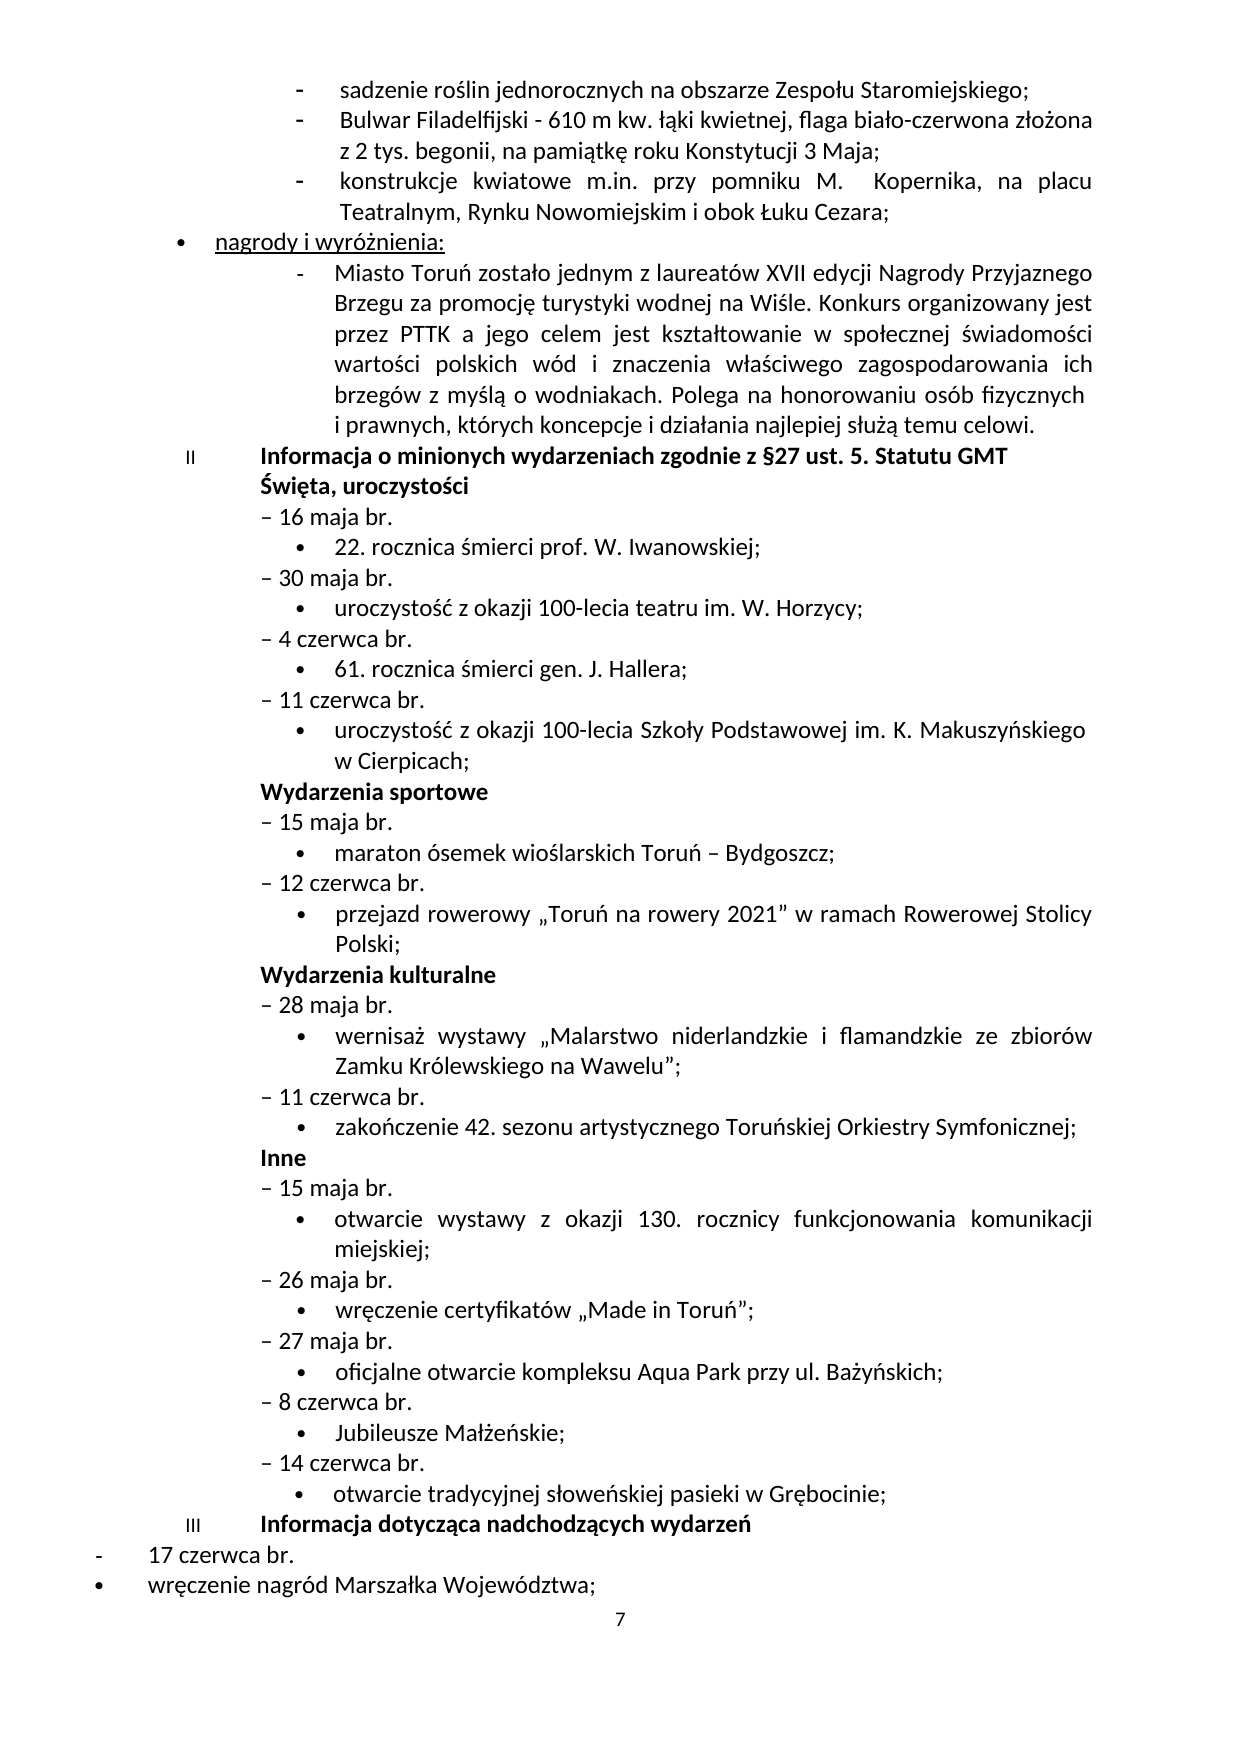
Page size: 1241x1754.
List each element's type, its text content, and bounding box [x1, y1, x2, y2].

list uroczystość z okazji 100-lecia Szkoły Podstawowej im. K. Makuszyńskiego w Cierpicach; [297, 715, 1093, 776]
list 22. rocznica śmierci prof. W. Iwanowskiej; [297, 532, 1093, 562]
list – 11 czerwca br. [260, 684, 1093, 715]
list Informacja o minionych wydarzeniach zgodnie z §27 ust. 5. Statutu GMT [185, 440, 1093, 471]
list otwarcie tradycyjnej słoweńskiej pasieki w Grębocinie; [295, 1478, 1093, 1508]
list oficjalne otwarcie kompleksu Aqua Park przy ul. Bażyńskich; [298, 1356, 1093, 1386]
list – 4 czerwca br. [260, 623, 1093, 654]
list konstrukcje kwiatowe m.in. przy pomniku M. Kopernika, na placu Teatralnym, Rynku Nowomiejskim i obok Łuku Cezara; [295, 165, 1093, 226]
list zakończenie 42. sezonu artystycznego Toruńskiej Orkiestry Symfonicznej; [298, 1111, 1093, 1142]
list 17 czerwca br. [95, 1539, 1093, 1569]
list nagrody i wyróżnienia: [177, 226, 1093, 257]
list Bulwar Filadelfijski - 610 m kw. łąki kwietnej, flaga biało-czerwona złożona z 2 tys. begonii, na pamiątkę roku Konstytucji 3 Maja; [295, 104, 1093, 165]
list sadzenie roślin jednorocznych na obszarze Zespołu Staromiejskiego; [295, 74, 1093, 104]
list Informacja dotycząca nadchodzących wydarzeń [185, 1508, 1093, 1539]
list – 16 maja br. [260, 501, 1093, 532]
list Miasto Toruń zostało jednym z laureatów XVII edycji Nagrody Przyjaznego Brzegu za promocję turystyki wodnej na Wiśle. Konkurs organizowany jest przez PTTK a jego celem jest kształtowanie w społecznej świadomości wartości polskich wód i znaczenia właściwego zagospodarowania ich brzegów z myślą o wodniakach. Polega na honorowaniu osób fizycznych i prawnych, których koncepcje i działania najlepiej służą temu celowi. [297, 257, 1093, 440]
list przejazd rowerowy „Toruń na rowery 2021” w ramach Rowerowej Stolicy Polski; [298, 898, 1093, 959]
list Inne [260, 1142, 1093, 1172]
list – 28 maja br. [260, 989, 1093, 1020]
list wernisaż wystawy „Malarstwo niderlandzkie i flamandzkie ze zbiorów Zamku Królewskiego na Wawelu”; [298, 1020, 1093, 1081]
list wręczenie certyfikatów „Made in Toruń”; [298, 1294, 1093, 1325]
text Święta, uroczystości [224, 471, 1093, 501]
list Jubileusze Małżeńskie; [298, 1417, 1093, 1447]
list – 27 maja br. [260, 1325, 1093, 1356]
list uroczystość z okazji 100-lecia teatru im. W. Horzycy; [297, 593, 1093, 623]
list Wydarzenia kulturalne [260, 959, 1093, 989]
list – 30 maja br. [260, 562, 1093, 593]
list maraton ósemek wioślarskich Toruń – Bydgoszcz; [297, 837, 1093, 867]
list – 14 czerwca br. [260, 1447, 1093, 1478]
list – 26 maja br. [260, 1264, 1093, 1294]
list otwarcie wystawy z okazji 130. rocznicy funkcjonowania komunikacji miejskiej; [297, 1203, 1093, 1264]
list – 12 czerwca br. [260, 867, 1093, 898]
text – 15 maja br. [222, 1172, 1093, 1203]
list wręczenie nagród Marszałka Województwa; [95, 1569, 1093, 1600]
list – 15 maja br. [260, 806, 1093, 837]
list 61. rocznica śmierci gen. J. Hallera; [297, 654, 1093, 684]
list Wydarzenia sportowe [260, 776, 1093, 806]
list – 8 czerwca br. [260, 1386, 1093, 1417]
list – 11 czerwca br. [260, 1081, 1093, 1111]
